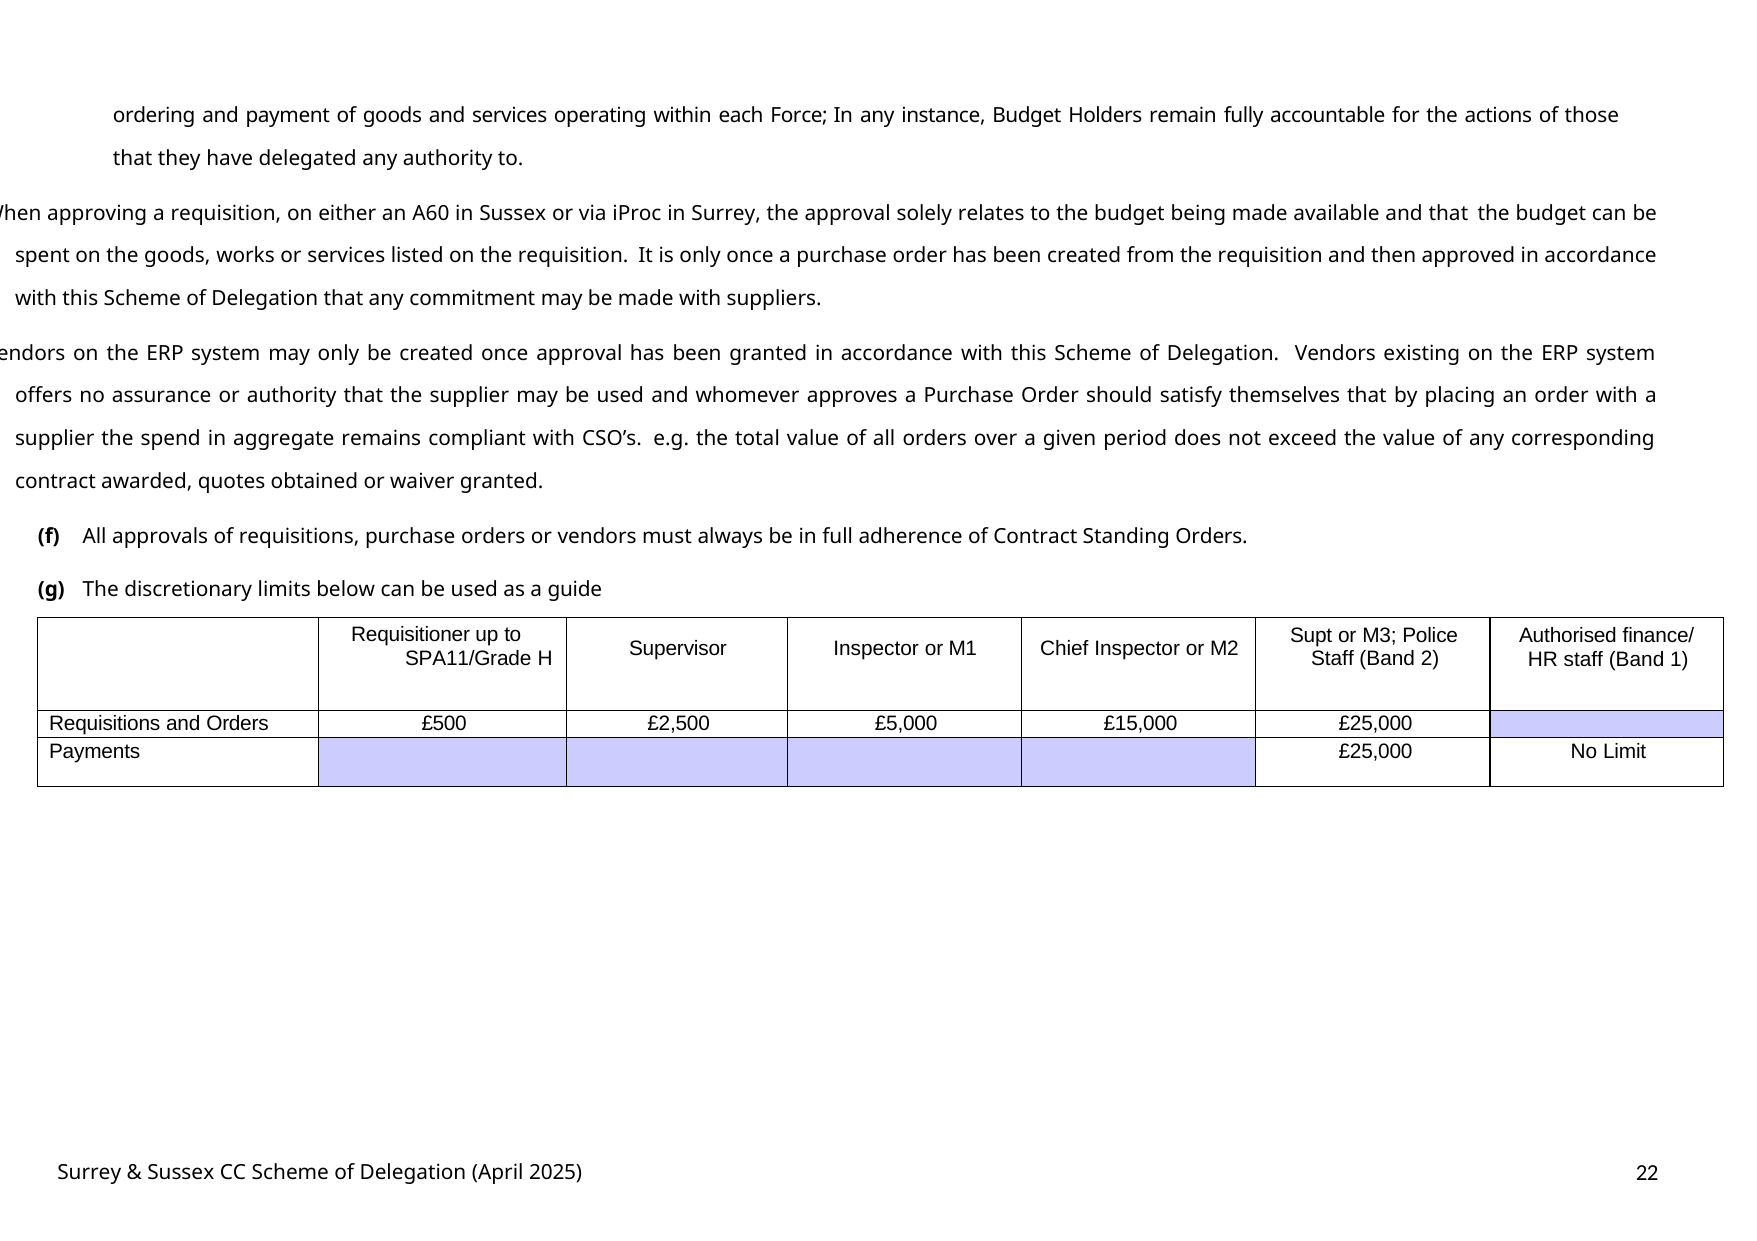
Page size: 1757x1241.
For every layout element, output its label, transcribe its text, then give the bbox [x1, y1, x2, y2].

table_cell £15,000 [1022, 711, 1255, 737]
table_cell £25,000 [1256, 738, 1489, 786]
table_header Chief Inspector or M2 [1022, 618, 1255, 710]
table_header Supt or M3; Police Staff (Band 2) [1256, 618, 1489, 710]
table_cell No Limit [1491, 738, 1723, 786]
table_cell [1491, 711, 1723, 737]
table_cell [319, 738, 566, 786]
table_header [38, 618, 318, 710]
list When approving a requisition, on either an A60 in Sussex or via iProc in Surrey, the approval solely relates to the budget being made available and that the budget can be spent on the goods, works or services listed on the requisition. It is only once a purchase order has been created from the requisition and then approved in accordance with this Scheme of Delegation that any commitment may be made with suppliers. [0, 198, 1657, 312]
table_cell £2,500 [567, 711, 787, 737]
table_header Supervisor [567, 618, 787, 710]
table_cell [567, 738, 787, 786]
table_header Authorised finance/ HR staff (Band 1) [1491, 618, 1723, 710]
table_cell £500 [319, 711, 566, 737]
list All approvals of requisitions, purchase orders or vendors must always be in full adherence of Contract Standing Orders. [38, 521, 1756, 549]
table_cell Payments [38, 738, 318, 786]
text ordering and payment of goods and services operating within each Force; In any instance, Budget Holders remain fully accountable for the actions of those that they have delegated any authority to. [113, 100, 1621, 171]
table_cell [788, 738, 1021, 786]
list The discretionary limits below can be used as a guide [38, 574, 1756, 603]
table_cell £25,000 [1256, 711, 1489, 737]
table_cell £5,000 [788, 711, 1021, 737]
list Vendors on the ERP system may only be created once approval has been granted in accordance with this Scheme of Delegation. Vendors existing on the ERP system offers no assurance or authority that the supplier may be used and whomever approves a Purchase Order should satisfy themselves that by placing an order with a supplier the spend in aggregate remains compliant with CSO’s. e.g. the total value of all orders over a given period does not exceed the value of any corresponding contract awarded, quotes obtained or waiver granted. [0, 338, 1657, 494]
table_header Requisitioner up to SPA11/Grade H [319, 618, 566, 710]
table_header Inspector or M1 [788, 618, 1021, 710]
table_cell [1022, 738, 1255, 786]
table_cell Requisitions and Orders [38, 711, 318, 737]
